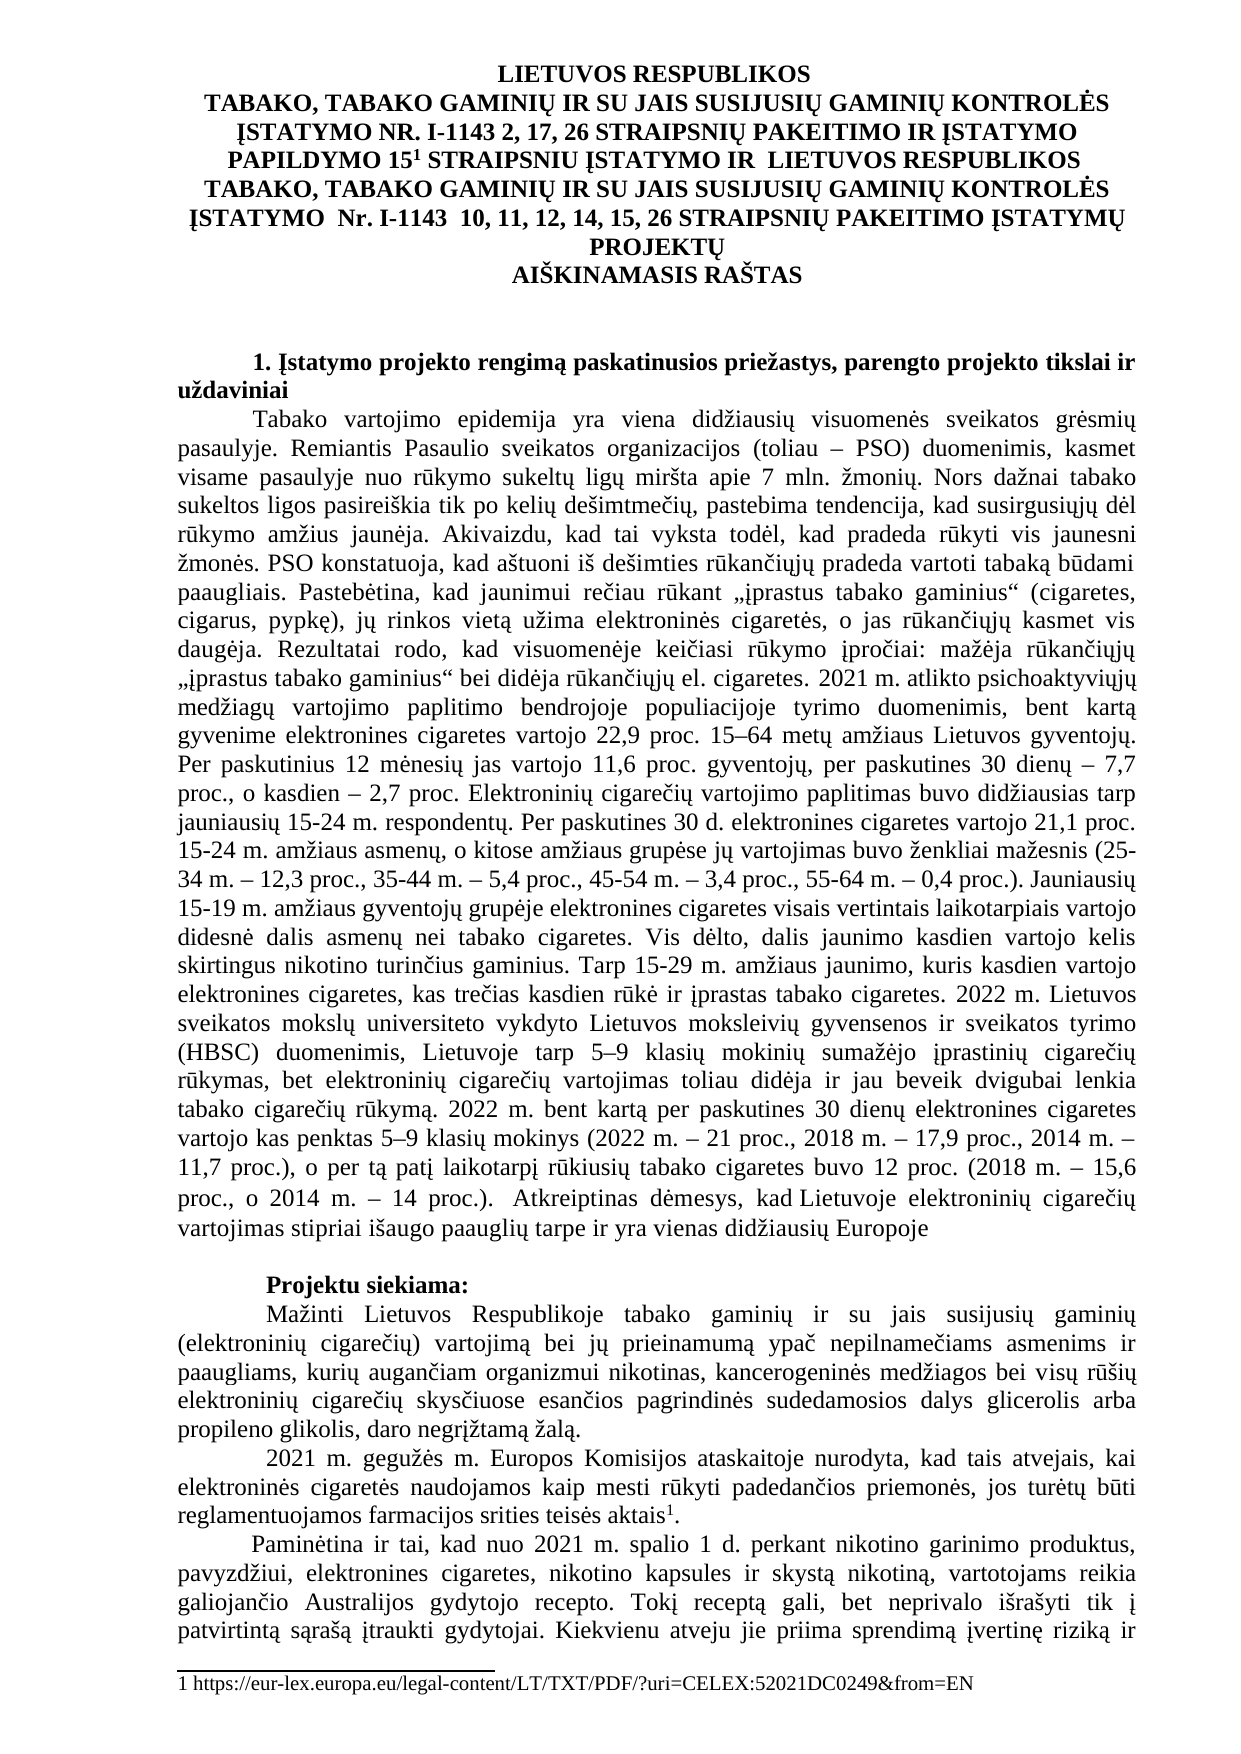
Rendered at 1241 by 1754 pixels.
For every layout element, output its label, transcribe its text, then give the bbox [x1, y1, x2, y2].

text Mažinti Lietuvos Respublikoje tabako gaminių ir su jais susijusių gaminių (elektroninių cigarečių) vartojimą bei jų prieinamumą ypač nepilnamečiams asmenims ir paaugliams, kurių augančiam organizmui nikotinas, kancerogeninės medžiagos bei visų rūšių elektroninių cigarečių skysčiuose esančios pagrindinės sudedamosios dalys glicerolis arba propileno glikolis, daro negrįžtamą žalą. [177, 1299, 1137, 1443]
text https://eur-lex.europa.eu/legal-content/LT/TXT/PDF/?uri=CELEX:52021DC0249&from=EN [177, 1671, 1137, 1695]
text Projektu siekiama: [177, 1270, 1137, 1299]
text TABAKO, TABAKO GAMINIŲ IR SU JAIS SUSIJUSIŲ GAMINIŲ KONTROLĖS ĮSTATYMO Nr. I-1143 10, 11, 12, 14, 15, 26 STRAIPSNIŲ PAKEITIMO ĮSTATYMŲ PROJEKTŲ [177, 174, 1137, 260]
text Tabako vartojimo epidemija yra viena didžiausių visuomenės sveikatos grėsmių pasaulyje. Remiantis Pasaulio sveikatos organizacijos (toliau – PSO) duomenimis, kasmet visame pasaulyje nuo rūkymo sukeltų ligų miršta apie 7 mln. žmonių. Nors dažnai tabako sukeltos ligos pasireiškia tik po kelių dešimtmečių, pastebima tendencija, kad susirgusiųjų dėl rūkymo amžius jaunėja. Akivaizdu, kad tai vyksta todėl, kad pradeda rūkyti vis jaunesni žmonės. PSO konstatuoja, kad aštuoni iš dešimties rūkančiųjų pradeda vartoti tabaką būdami paaugliais. Pastebėtina, kad jaunimui rečiau rūkant „įprastus tabako gaminius“ (cigaretes, cigarus, pypkę), jų rinkos vietą užima elektroninės cigaretės, o jas rūkančiųjų kasmet vis daugėja. Rezultatai rodo, kad visuomenėje keičiasi rūkymo įpročiai: mažėja rūkančiųjų „įprastus tabako gaminius“ bei didėja rūkančiųjų el. cigaretes. 2021 m. atlikto psichoaktyviųjų medžiagų vartojimo paplitimo bendrojoje populiacijoje tyrimo duomenimis, bent kartą gyvenime elektronines cigaretes vartojo 22,9 proc. 15–64 metų amžiaus Lietuvos gyventojų. Per paskutinius 12 mėnesių jas vartojo 11,6 proc. gyventojų, per paskutines 30 dienų – 7,7 proc., o kasdien – 2,7 proc. Elektroninių cigarečių vartojimo paplitimas buvo didžiausias tarp jauniausių 15-24 m. respondentų. Per paskutines 30 d. elektronines cigaretes vartojo 21,1 proc. 15-24 m. amžiaus asmenų, o kitose amžiaus grupėse jų vartojimas buvo ženkliai mažesnis (25-34 m. – 12,3 proc., 35-44 m. – 5,4 proc., 45-54 m. – 3,4 proc., 55-64 m. – 0,4 proc.). Jauniausių 15-19 m. amžiaus gyventojų grupėje elektronines cigaretes visais vertintais laikotarpiais vartojo didesnė dalis asmenų nei tabako cigaretes. Vis dėlto, dalis jaunimo kasdien vartojo kelis skirtingus nikotino turinčius gaminius. Tarp 15-29 m. amžiaus jaunimo, kuris kasdien vartojo elektronines cigaretes, kas trečias kasdien rūkė ir įprastas tabako cigaretes. 2022 m. Lietuvos sveikatos mokslų universiteto vykdyto Lietuvos moksleivių gyvensenos ir sveikatos tyrimo (HBSC) duomenimis, Lietuvoje tarp 5–9 klasių mokinių sumažėjo įprastinių cigarečių rūkymas, bet elektroninių cigarečių vartojimas toliau didėja ir jau beveik dvigubai lenkia tabako cigarečių rūkymą. 2022 m. bent kartą per paskutines 30 dienų elektronines cigaretes vartojo kas penktas 5–9 klasių mokinys (2022 m. – 21 proc., 2018 m. – 17,9 proc., 2014 m. – 11,7 proc.), o per tą patį laikotarpį rūkiusių tabako cigaretes buvo 12 proc. (2018 m. – 15,6 proc., o 2014 m. – 14 proc.). Atkreiptinas dėmesys, kad Lietuvoje elektroninių cigarečių vartojimas stipriai išaugo paauglių tarpe ir yra vienas didžiausių Europoje [177, 404, 1137, 1242]
text Paminėtina ir tai, kad nuo 2021 m. spalio 1 d. perkant nikotino garinimo produktus, pavyzdžiui, elektronines cigaretes, nikotino kapsules ir skystą nikotiną, vartotojams reikia galiojančio Australijos gydytojo recepto. Tokį receptą gali, bet neprivalo išrašyti tik į patvirtintą sąrašą įtraukti gydytojai. Kiekvienu atveju jie priima sprendimą įvertinę riziką ir [177, 1529, 1137, 1644]
text 1. Įstatymo projekto rengimą paskatinusios priežastys, parengto projekto tikslai ir uždaviniai [177, 347, 1137, 404]
text Aiškinamasis Raštas [177, 260, 1137, 289]
text TABAKO, TABAKO GAMINIŲ IR SU JAIS SUSIJUSIŲ GAMINIŲ KONTROLĖS ĮSTATYMO NR. I-1143 2, 17, 26 STRAIPSNIŲ PAKEITIMO IR ĮSTATYMO PAPILDYMO 151 STRAIPSNIU ĮSTATYMO IR LIETUVOS RESPUBLIKOS [177, 88, 1137, 174]
text 2021 m. gegužės m. Europos Komisijos ataskaitoje nurodyta, kad tais atvejais, kai elektroninės cigaretės naudojamos kaip mesti rūkyti padedančios priemonės, jos turėtų būti reglamentuojamos farmacijos srities teisės aktais. [177, 1443, 1137, 1529]
text LIETUVOS RESPUBLIKOS [177, 59, 1137, 88]
